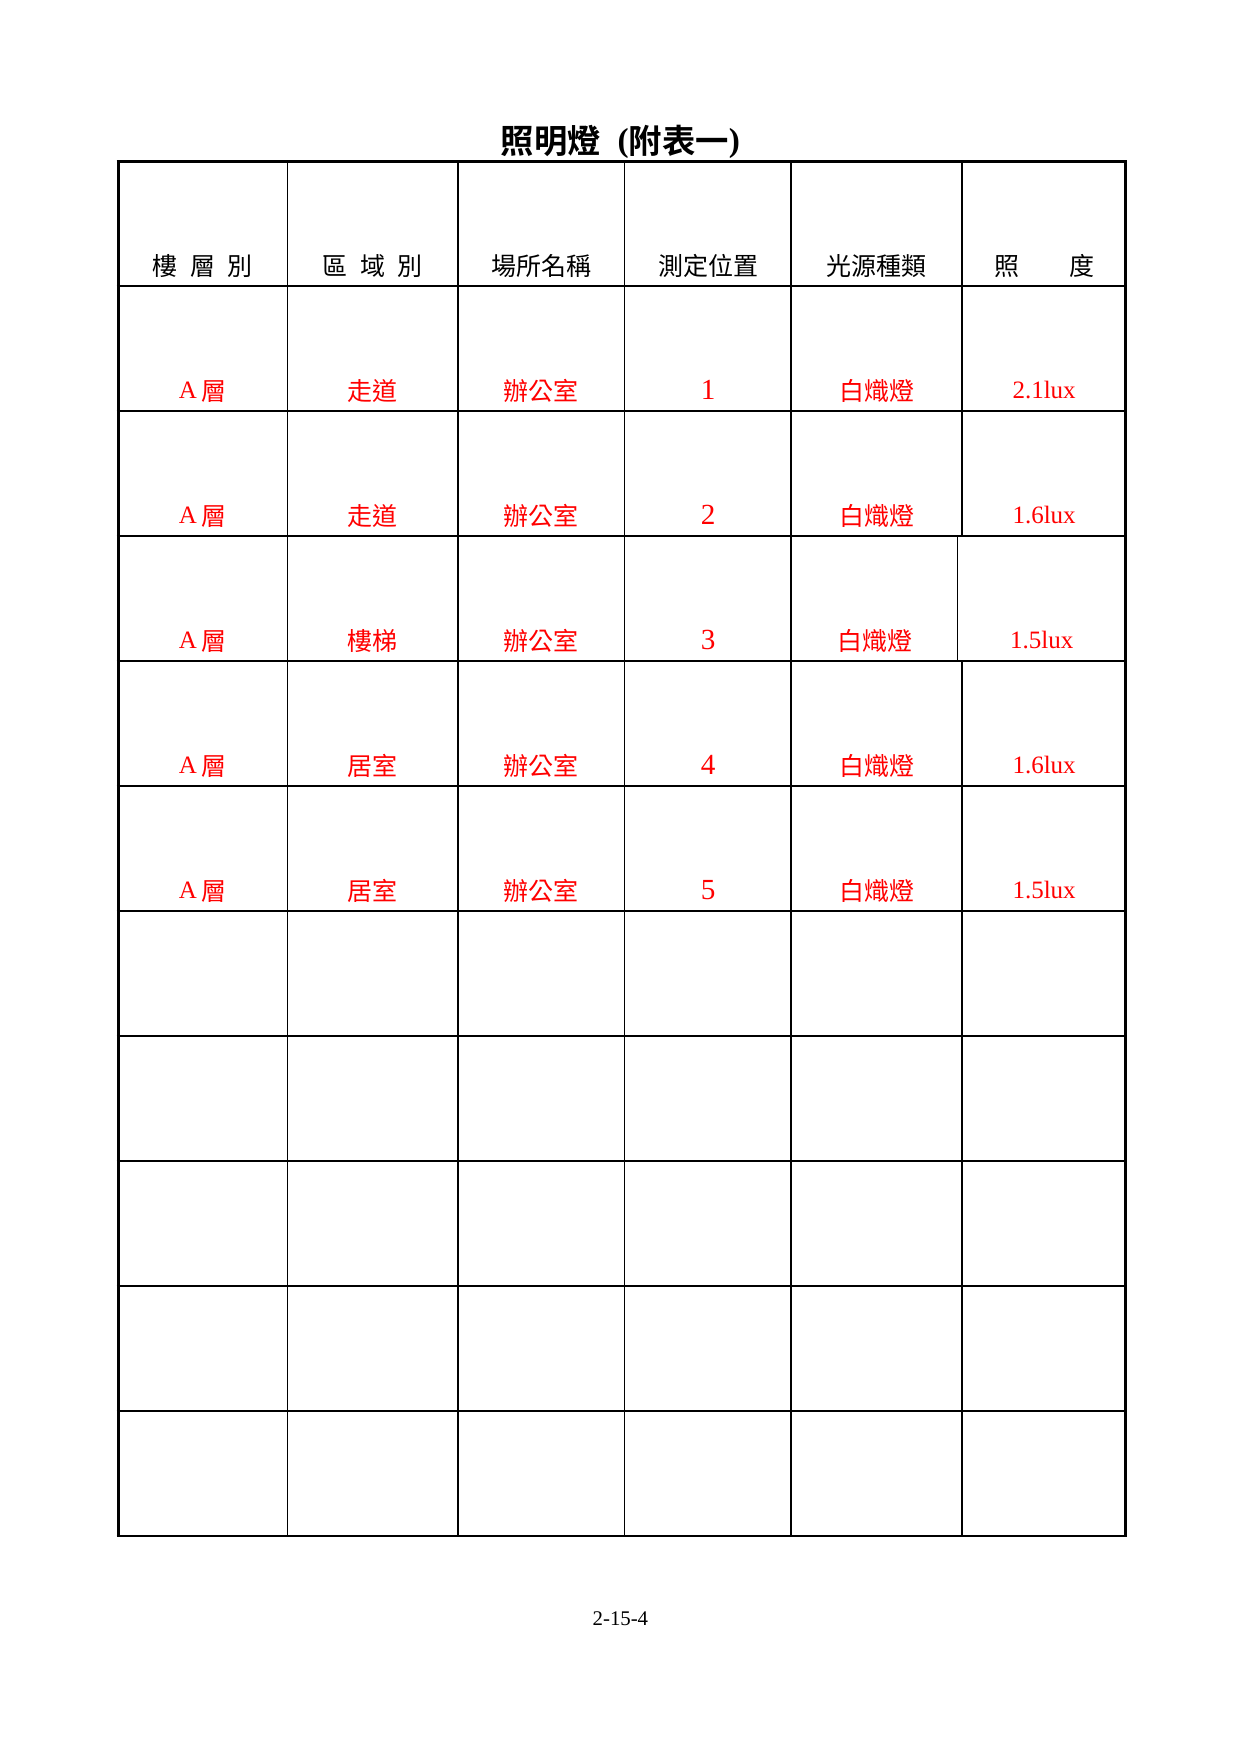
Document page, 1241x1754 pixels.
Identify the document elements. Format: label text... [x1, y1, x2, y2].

table_header 樓 層 別 [120, 163, 287, 285]
table_cell [459, 1287, 624, 1410]
table_cell [120, 1037, 287, 1160]
table_cell A層 [120, 537, 287, 660]
table_cell [963, 1412, 1124, 1535]
table_cell 白熾燈 [792, 412, 961, 535]
table_cell [792, 1412, 961, 1535]
table_cell 辦公室 [459, 412, 624, 535]
table_cell [625, 1162, 790, 1285]
table_cell 3 [625, 537, 790, 660]
table_cell [459, 912, 624, 1035]
table_cell 辦公室 [459, 662, 624, 785]
table_cell 1.6lux [963, 412, 1124, 535]
table_cell [963, 912, 1124, 1035]
table_cell A層 [120, 287, 287, 410]
table_cell 白熾燈 [792, 787, 961, 910]
table_cell 辦公室 [459, 537, 624, 660]
table_cell [120, 1412, 287, 1535]
table_cell 1 [625, 287, 790, 410]
table_cell 2 [625, 412, 790, 535]
table_cell [963, 1287, 1124, 1410]
table_cell 居室 [288, 787, 457, 910]
table_cell 2.1lux [963, 287, 1124, 410]
table_cell [963, 1037, 1124, 1160]
table_cell [288, 1287, 457, 1410]
table_cell [625, 912, 790, 1035]
text 照明燈 (附表一) [118, 97, 1122, 160]
table_header 場所名稱 [459, 163, 624, 285]
table_header 區 域 別 [288, 163, 457, 285]
table_cell [963, 1162, 1124, 1285]
table_header 測定位置 [625, 163, 790, 285]
table_cell [120, 1162, 287, 1285]
table_cell 白熾燈 [792, 287, 961, 410]
table_cell 白熾燈 [792, 537, 957, 660]
table_cell 1.5lux [963, 787, 1124, 910]
table_cell [120, 912, 287, 1035]
table_cell [792, 912, 961, 1035]
table_cell [288, 1037, 457, 1160]
table_header 光源種類 [792, 163, 961, 285]
table_header 照 度 [963, 163, 1124, 285]
table_cell 辦公室 [459, 787, 624, 910]
table_cell [459, 1412, 624, 1535]
table_cell [625, 1412, 790, 1535]
table_cell 1.5lux [958, 537, 1124, 660]
table_cell [792, 1162, 961, 1285]
table_cell [625, 1037, 790, 1160]
table_cell 4 [625, 662, 790, 785]
table_cell 居室 [288, 662, 457, 785]
table_cell [120, 1287, 287, 1410]
table_cell A層 [120, 662, 287, 785]
table_cell 辦公室 [459, 287, 624, 410]
table_cell 走道 [288, 287, 457, 410]
table_cell [625, 1287, 790, 1410]
table_cell A層 [120, 412, 287, 535]
table_cell [459, 1162, 624, 1285]
table_cell 白熾燈 [792, 662, 961, 785]
table_cell [792, 1037, 961, 1160]
table_cell 樓梯 [288, 537, 457, 660]
table_cell [288, 1162, 457, 1285]
table_cell 走道 [288, 412, 457, 535]
table_cell [288, 1412, 457, 1535]
table_cell [792, 1287, 961, 1410]
table_cell 1.6lux [963, 662, 1124, 785]
table_cell A層 [120, 787, 287, 910]
table_cell 5 [625, 787, 790, 910]
table_cell [288, 912, 457, 1035]
table_cell [459, 1037, 624, 1160]
